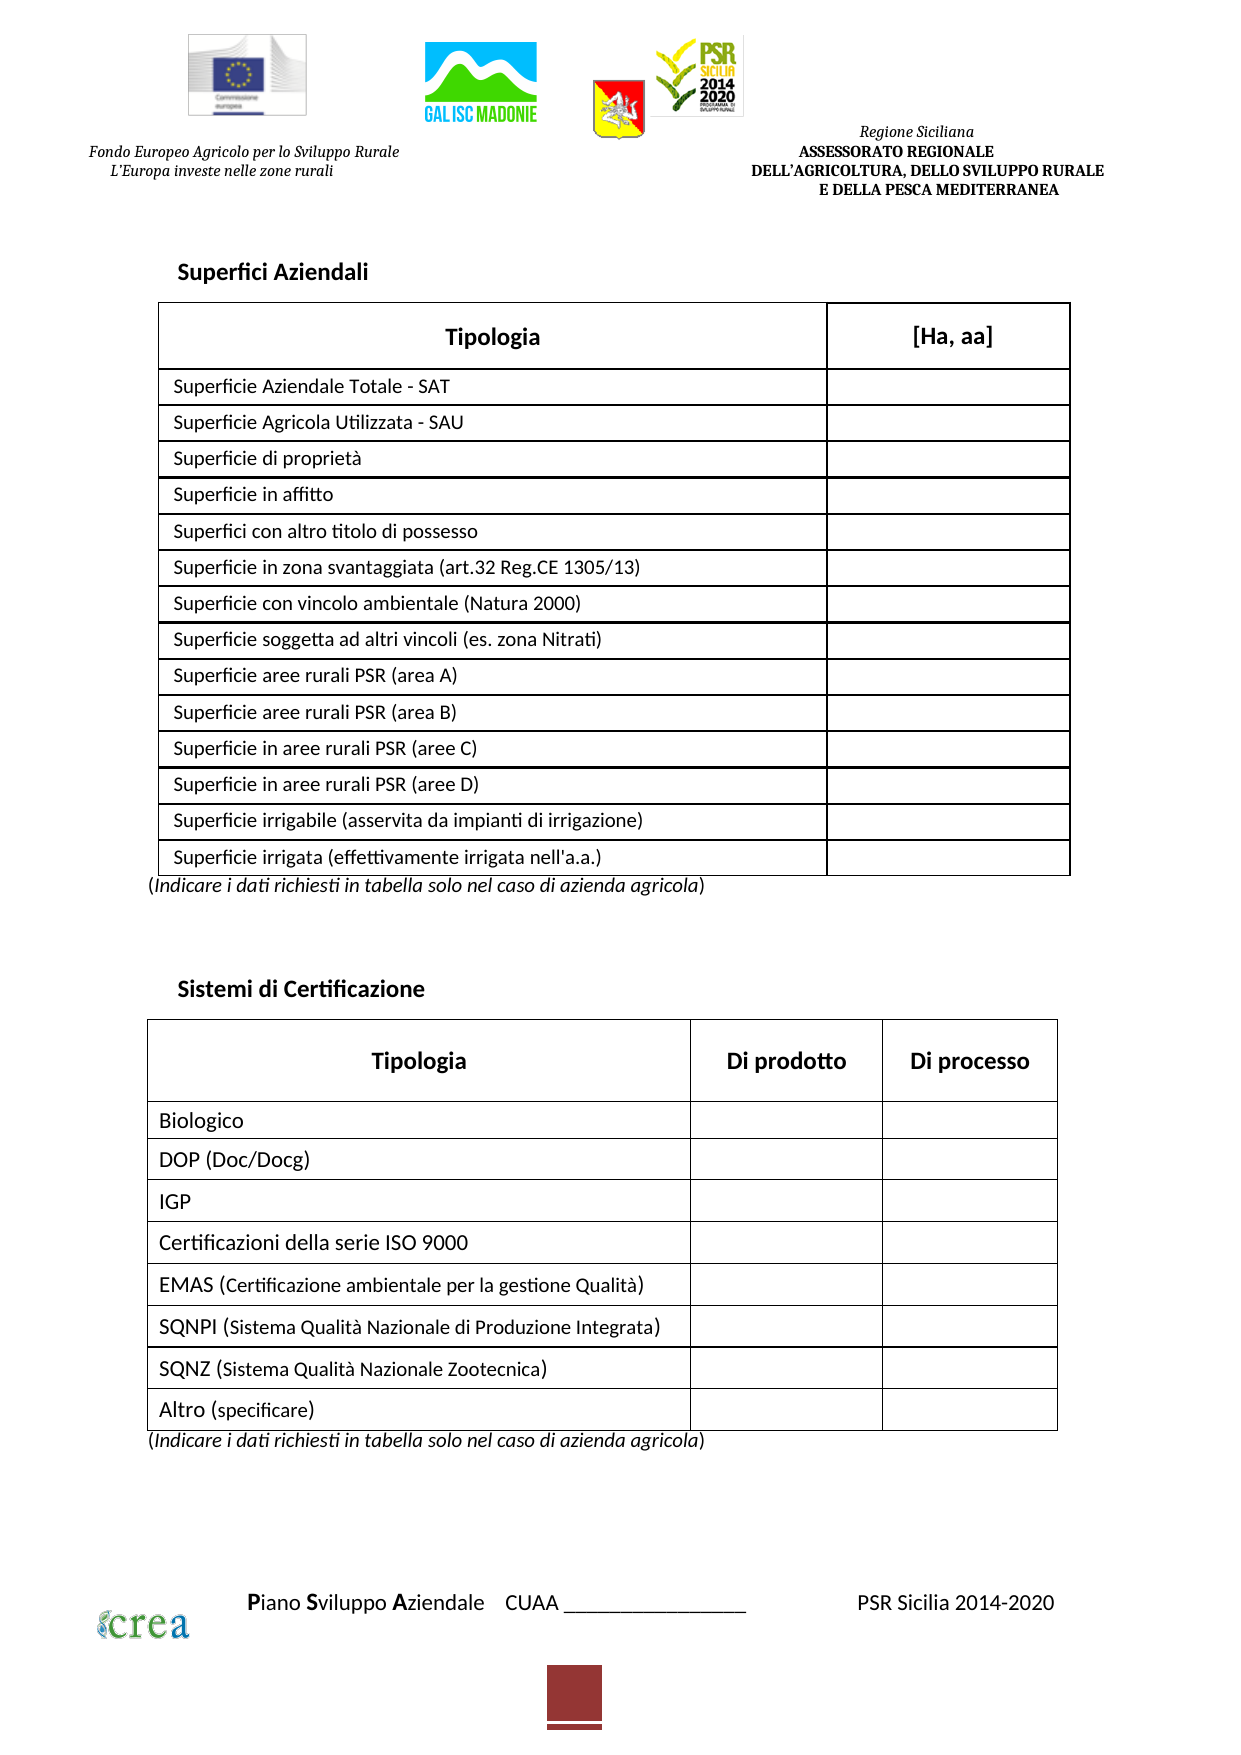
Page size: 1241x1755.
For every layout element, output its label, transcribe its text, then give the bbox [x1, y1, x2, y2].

table_header Tipologia [148, 1020, 690, 1101]
table_cell [883, 1180, 1057, 1221]
table_cell DOP (Doc/Docg) [148, 1139, 690, 1179]
table_cell [883, 1348, 1057, 1388]
table_cell Superficie soggetta ad altri vincoli (es. zona Nitrati) [159, 624, 826, 658]
table_cell [828, 370, 1069, 404]
text (Indicare i dati richiesti in tabella solo nel caso di azienda agricola) [148, 1431, 1093, 1452]
table_cell SQNZ (Sistema Qualità Nazionale Zootecnica) [148, 1348, 690, 1388]
table_cell Superficie in zona svantaggiata (art.32 Reg.CE 1305/13) [159, 551, 826, 585]
table_cell Altro (specificare) [148, 1389, 690, 1430]
table_header [Ha, aa] [828, 304, 1069, 368]
table_cell [828, 515, 1069, 549]
table_cell [883, 1264, 1057, 1305]
table_cell [828, 406, 1069, 440]
text (Indicare i dati richiesti in tabella solo nel caso di azienda agricola) [148, 876, 1093, 896]
table_cell IGP [148, 1180, 690, 1221]
table_cell Superficie di proprietà [159, 442, 826, 476]
table_cell [883, 1306, 1057, 1346]
text Sistemi di Certificazione [177, 974, 1093, 1004]
table_cell Superficie in aree rurali PSR (aree C) [159, 732, 826, 766]
table_cell [691, 1139, 882, 1179]
table_header Tipologia [159, 303, 826, 368]
table_cell [691, 1264, 882, 1305]
table_cell [691, 1180, 882, 1221]
table_cell [883, 1102, 1057, 1138]
table_cell [883, 1389, 1057, 1430]
text Superfici Aziendali [177, 256, 1093, 286]
table_cell Superficie Aziendale Totale - SAT [159, 370, 826, 404]
table_cell [828, 696, 1069, 730]
table_cell [691, 1222, 882, 1263]
table_cell [828, 769, 1069, 803]
table_cell [828, 551, 1069, 585]
table_cell [883, 1139, 1057, 1179]
table_header Di processo [883, 1020, 1057, 1101]
table_cell [691, 1306, 882, 1346]
table_cell Superficie Agricola Utilizzata - SAU [159, 406, 826, 440]
table_cell Biologico [148, 1102, 690, 1138]
table_cell [828, 841, 1069, 874]
table_cell Superficie aree rurali PSR (area A) [159, 660, 826, 694]
table_cell [691, 1102, 882, 1138]
table_cell EMAS (Certificazione ambientale per la gestione Qualità) [148, 1264, 690, 1305]
table_cell Superficie in affitto [159, 479, 826, 513]
table_cell Superficie aree rurali PSR (area B) [159, 696, 826, 730]
table_header Di prodotto [691, 1020, 882, 1101]
table_cell Superfici con altro titolo di possesso [159, 515, 826, 549]
table_cell [828, 442, 1069, 476]
table_cell [828, 587, 1069, 621]
table_cell [828, 624, 1069, 658]
table_cell [883, 1222, 1057, 1263]
table_cell [828, 732, 1069, 766]
table_cell Superficie con vincolo ambientale (Natura 2000) [159, 587, 826, 621]
table_cell Superficie in aree rurali PSR (aree D) [159, 769, 826, 803]
table_cell SQNPI (Sistema Qualità Nazionale di Produzione Integrata) [148, 1306, 690, 1346]
table_cell [691, 1389, 882, 1430]
table_cell Certificazioni della serie ISO 9000 [148, 1222, 690, 1263]
table_cell [828, 805, 1069, 839]
table_cell Superficie irrigabile (asservita da impianti di irrigazione) [159, 805, 826, 839]
table_cell [828, 479, 1069, 513]
table_cell [828, 660, 1069, 694]
table_cell [691, 1348, 882, 1388]
table_cell Superficie irrigata (effettivamente irrigata nell'a.a.) [159, 841, 826, 874]
